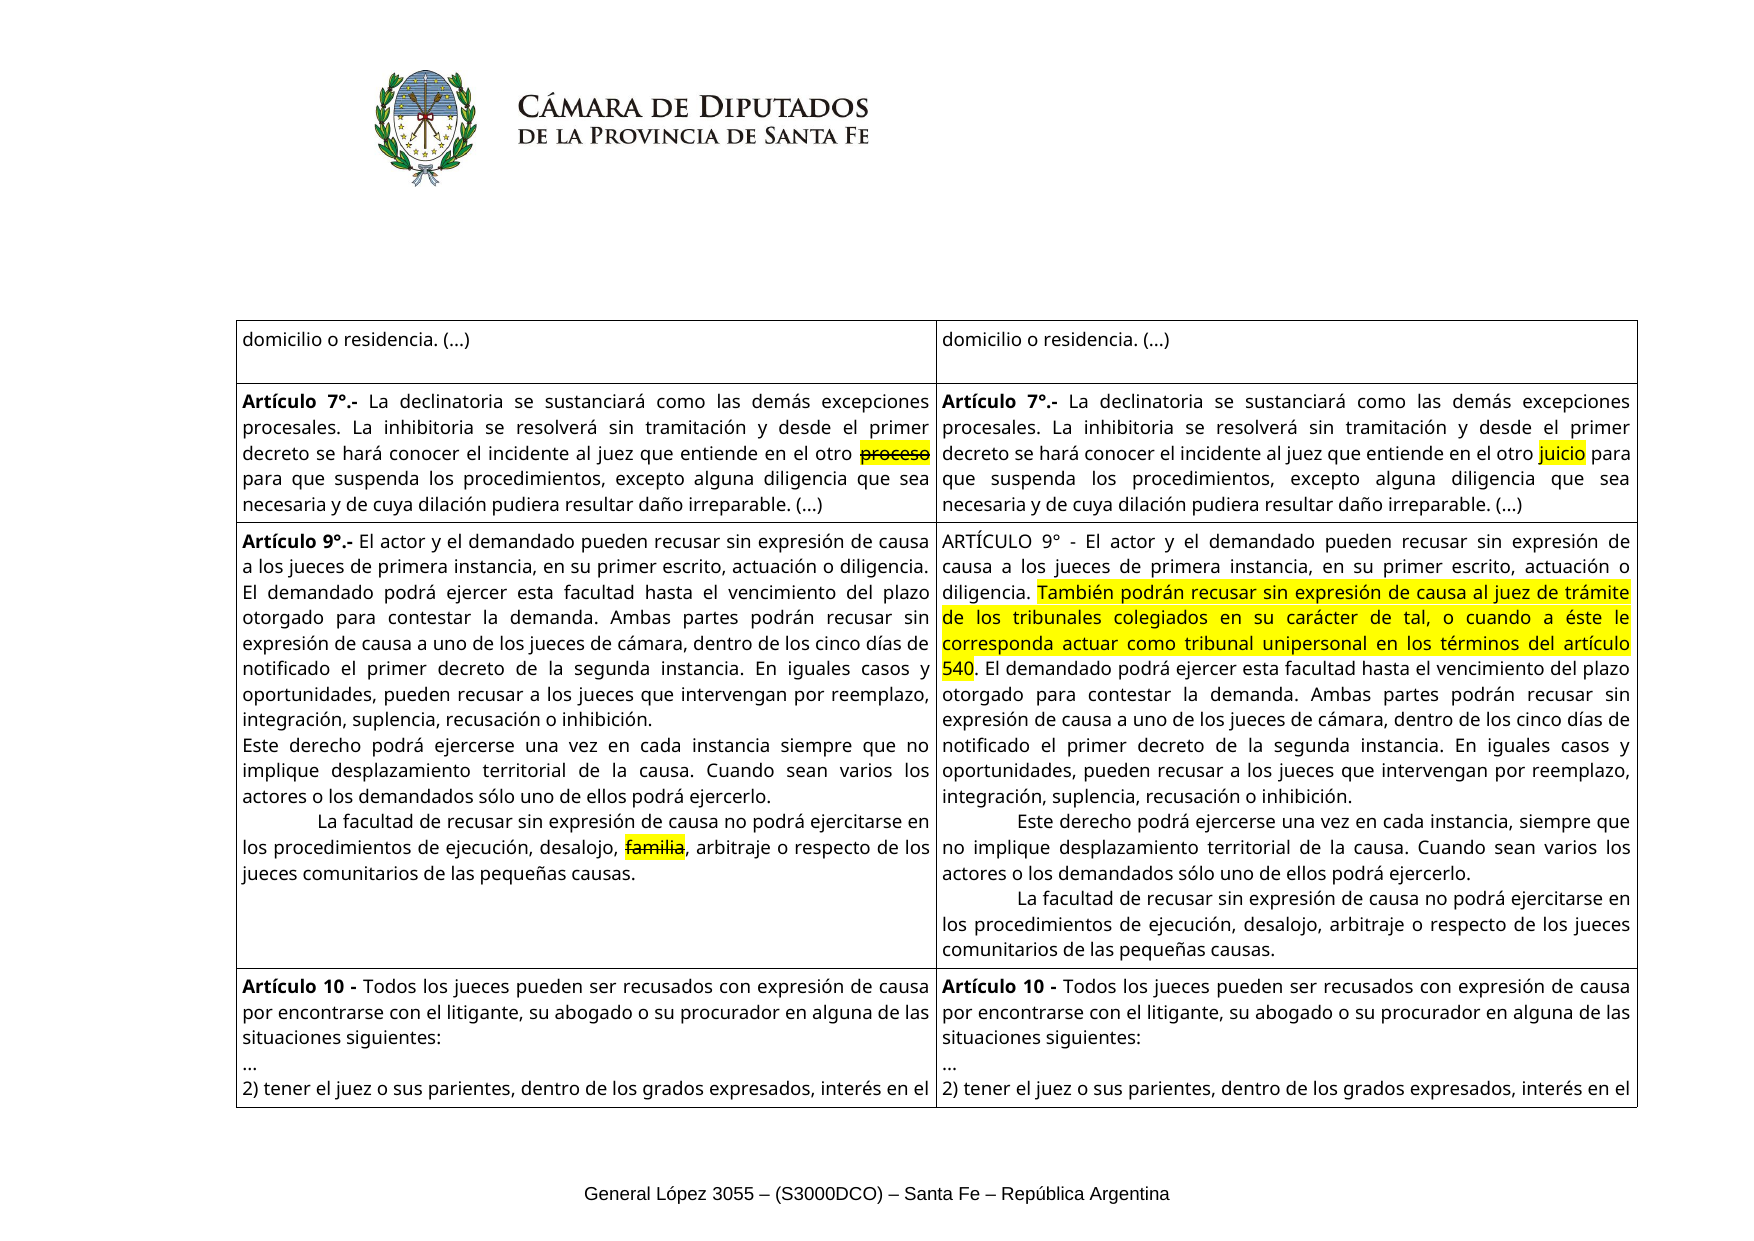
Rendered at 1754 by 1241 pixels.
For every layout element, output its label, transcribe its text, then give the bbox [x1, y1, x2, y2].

table_cell Artículo 9°.- El actor y el demandado pueden recusar sin expresión de causa a los jueces de primera instancia, en su primer escrito, actuación o diligencia. El demandado podrá ejercer esta facultad hasta el vencimiento del plazo otorgado para contestar la demanda. Ambas partes podrán recusar sin expresión de causa a uno de los jueces de cámara, dentro de los cinco días de notificado el primer decreto de la segunda instancia. En iguales casos y oportunidades, pueden recusar a los jueces que intervengan por reemplazo, integración, suplencia, recusación o inhibición. Este derecho podrá ejercerse una vez en cada instancia siempre que no implique desplazamiento territorial de la causa. Cuando sean varios los actores o los demandados sólo uno de ellos podrá ejercerlo. La facultad de recusar sin expresión de causa no podrá ejercitarse en los procedimientos de ejecución, desalojo, familia, arbitraje o respecto de los jueces comunitarios de las pequeñas causas. [237, 523, 936, 968]
table_cell ARTÍCULO 9° - El actor y el demandado pueden recusar sin expresión de causa a los jueces de primera instancia, en su primer escrito, actuación o diligencia. También podrán recusar sin expresión de causa al juez de trámite de los tribunales colegiados en su carácter de tal, o cuando a éste le corresponda actuar como tribunal unipersonal en los términos del artículo 540. El demandado podrá ejercer esta facultad hasta el vencimiento del plazo otorgado para contestar la demanda. Ambas partes podrán recusar sin expresión de causa a uno de los jueces de cámara, dentro de los cinco días de notificado el primer decreto de la segunda instancia. En iguales casos y oportunidades, pueden recusar a los jueces que intervengan por reemplazo, integración, suplencia, recusación o inhibición. Este derecho podrá ejercerse una vez en cada instancia, siempre que no implique desplazamiento territorial de la causa. Cuando sean varios los actores o los demandados sólo uno de ellos podrá ejercerlo. La facultad de recusar sin expresión de causa no podrá ejercitarse en los procedimientos de ejecución, desalojo, arbitraje o respecto de los jueces comunitarios de las pequeñas causas. [937, 523, 1637, 968]
table_cell Artículo 10 - Todos los jueces pueden ser recusados con expresión de causa por encontrarse con el litigante, su abogado o su procurador en alguna de las situaciones siguientes: ... 2) tener el juez o sus parientes, dentro de los grados expresados, interés en el [237, 969, 936, 1107]
table_cell Artículo 7°.- La declinatoria se sustanciará como las demás excepciones procesales. La inhibitoria se resolverá sin tramitación y desde el primer decreto se hará conocer el incidente al juez que entiende en el otro proceso para que suspenda los procedimientos, excepto alguna diligencia que sea necesaria y de cuya dilación pudiera resultar daño irreparable. (...) [237, 384, 936, 522]
table_cell domicilio o residencia. (...) [237, 321, 936, 383]
table_cell Artículo 7°.- La declinatoria se sustanciará como las demás excepciones procesales. La inhibitoria se resolverá sin tramitación y desde el primer decreto se hará conocer el incidente al juez que entiende en el otro juicio para que suspenda los procedimientos, excepto alguna diligencia que sea necesaria y de cuya dilación pudiera resultar daño irreparable. (...) [937, 384, 1637, 522]
table_cell domicilio o residencia. (...) [937, 321, 1637, 383]
picture [374, 70, 869, 191]
table_cell Artículo 10 - Todos los jueces pueden ser recusados con expresión de causa por encontrarse con el litigante, su abogado o su procurador en alguna de las situaciones siguientes: ... 2) tener el juez o sus parientes, dentro de los grados expresados, interés en el [937, 969, 1637, 1107]
